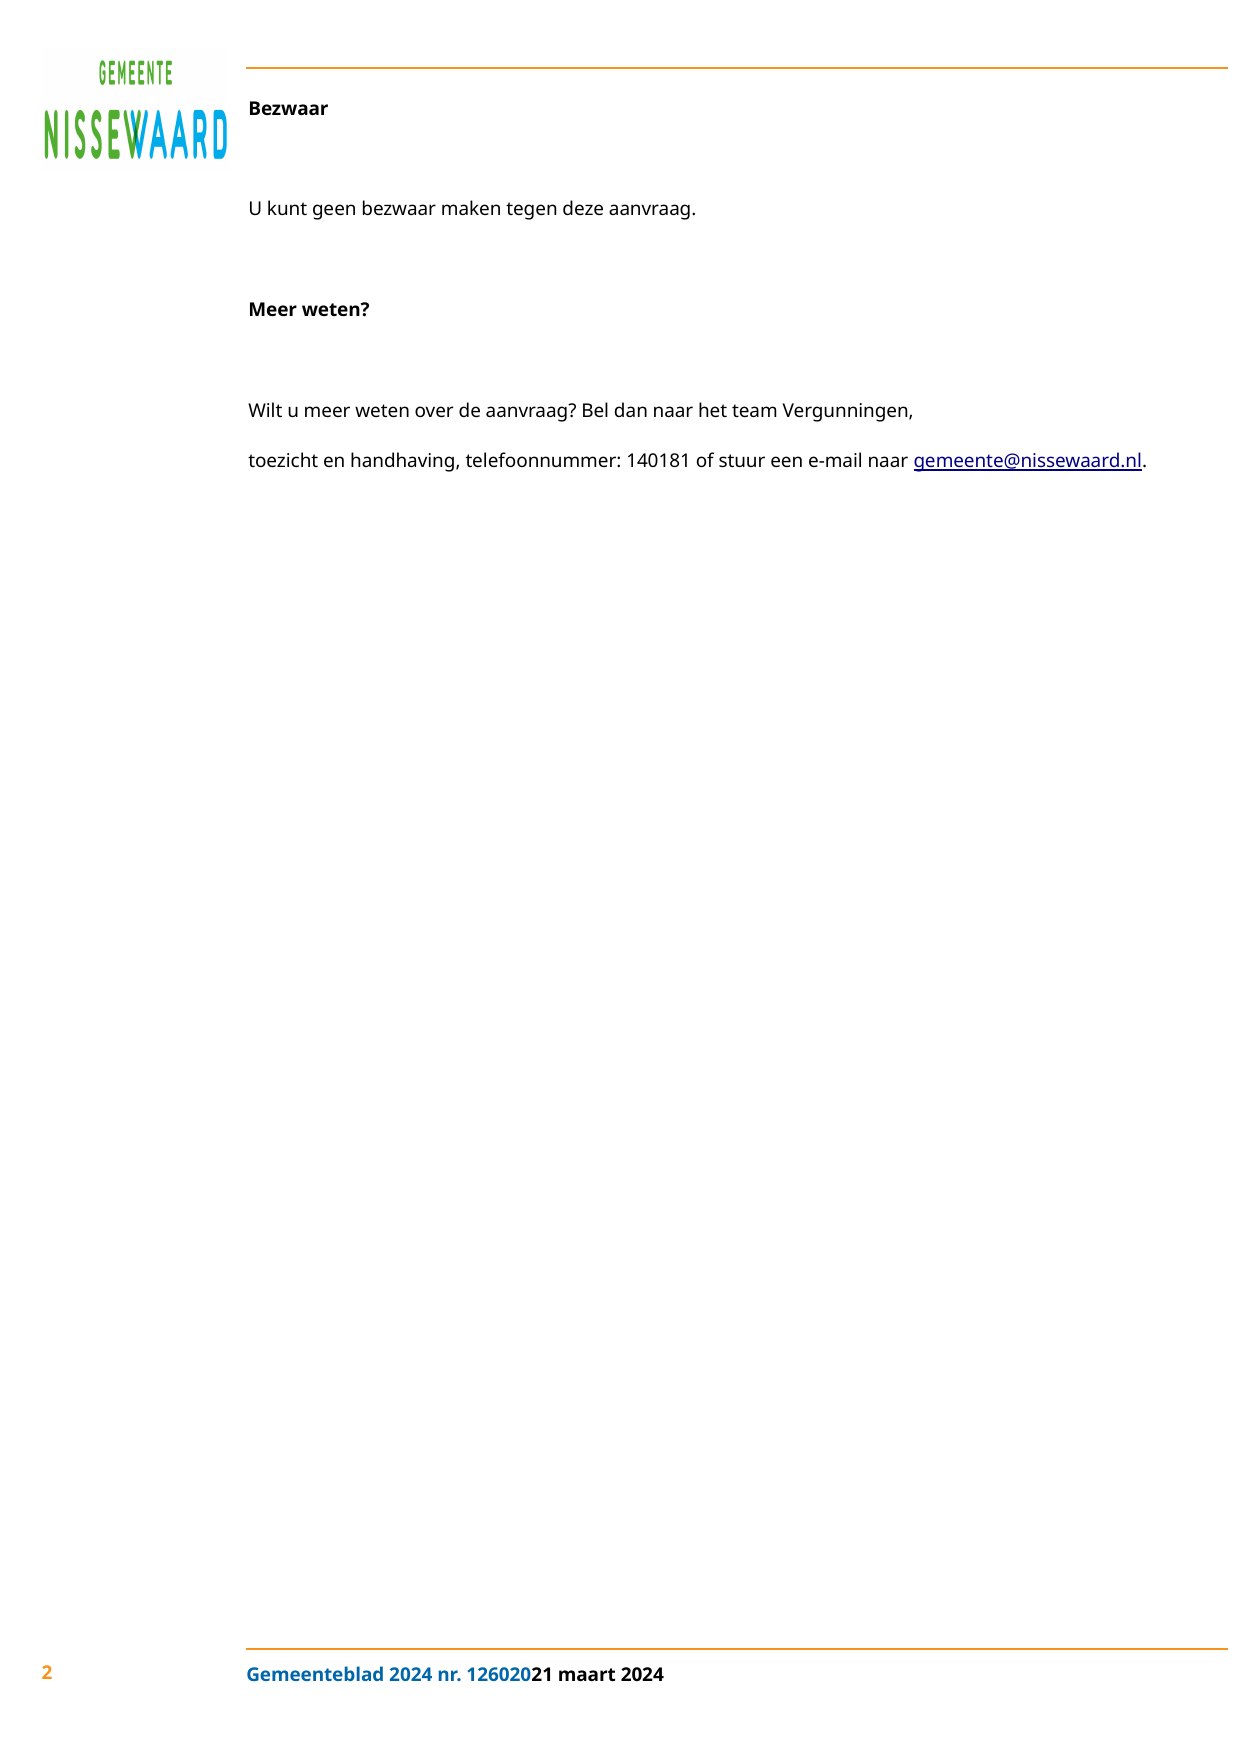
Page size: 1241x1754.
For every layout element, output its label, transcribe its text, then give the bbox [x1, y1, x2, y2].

text Wilt u meer weten over de aanvraag? Bel dan naar het team Vergunningen, [248, 397, 1152, 423]
text U kunt geen bezwaar maken tegen deze aanvraag. [248, 196, 1152, 221]
text toezicht en handhaving, telefoonnummer: 140181 of stuur een e-mail naar gemeente@nissewaard.nl. [248, 448, 1152, 473]
text Meer weten? [248, 296, 1152, 322]
text Bezwaar [248, 95, 1152, 121]
picture [41, 47, 231, 172]
